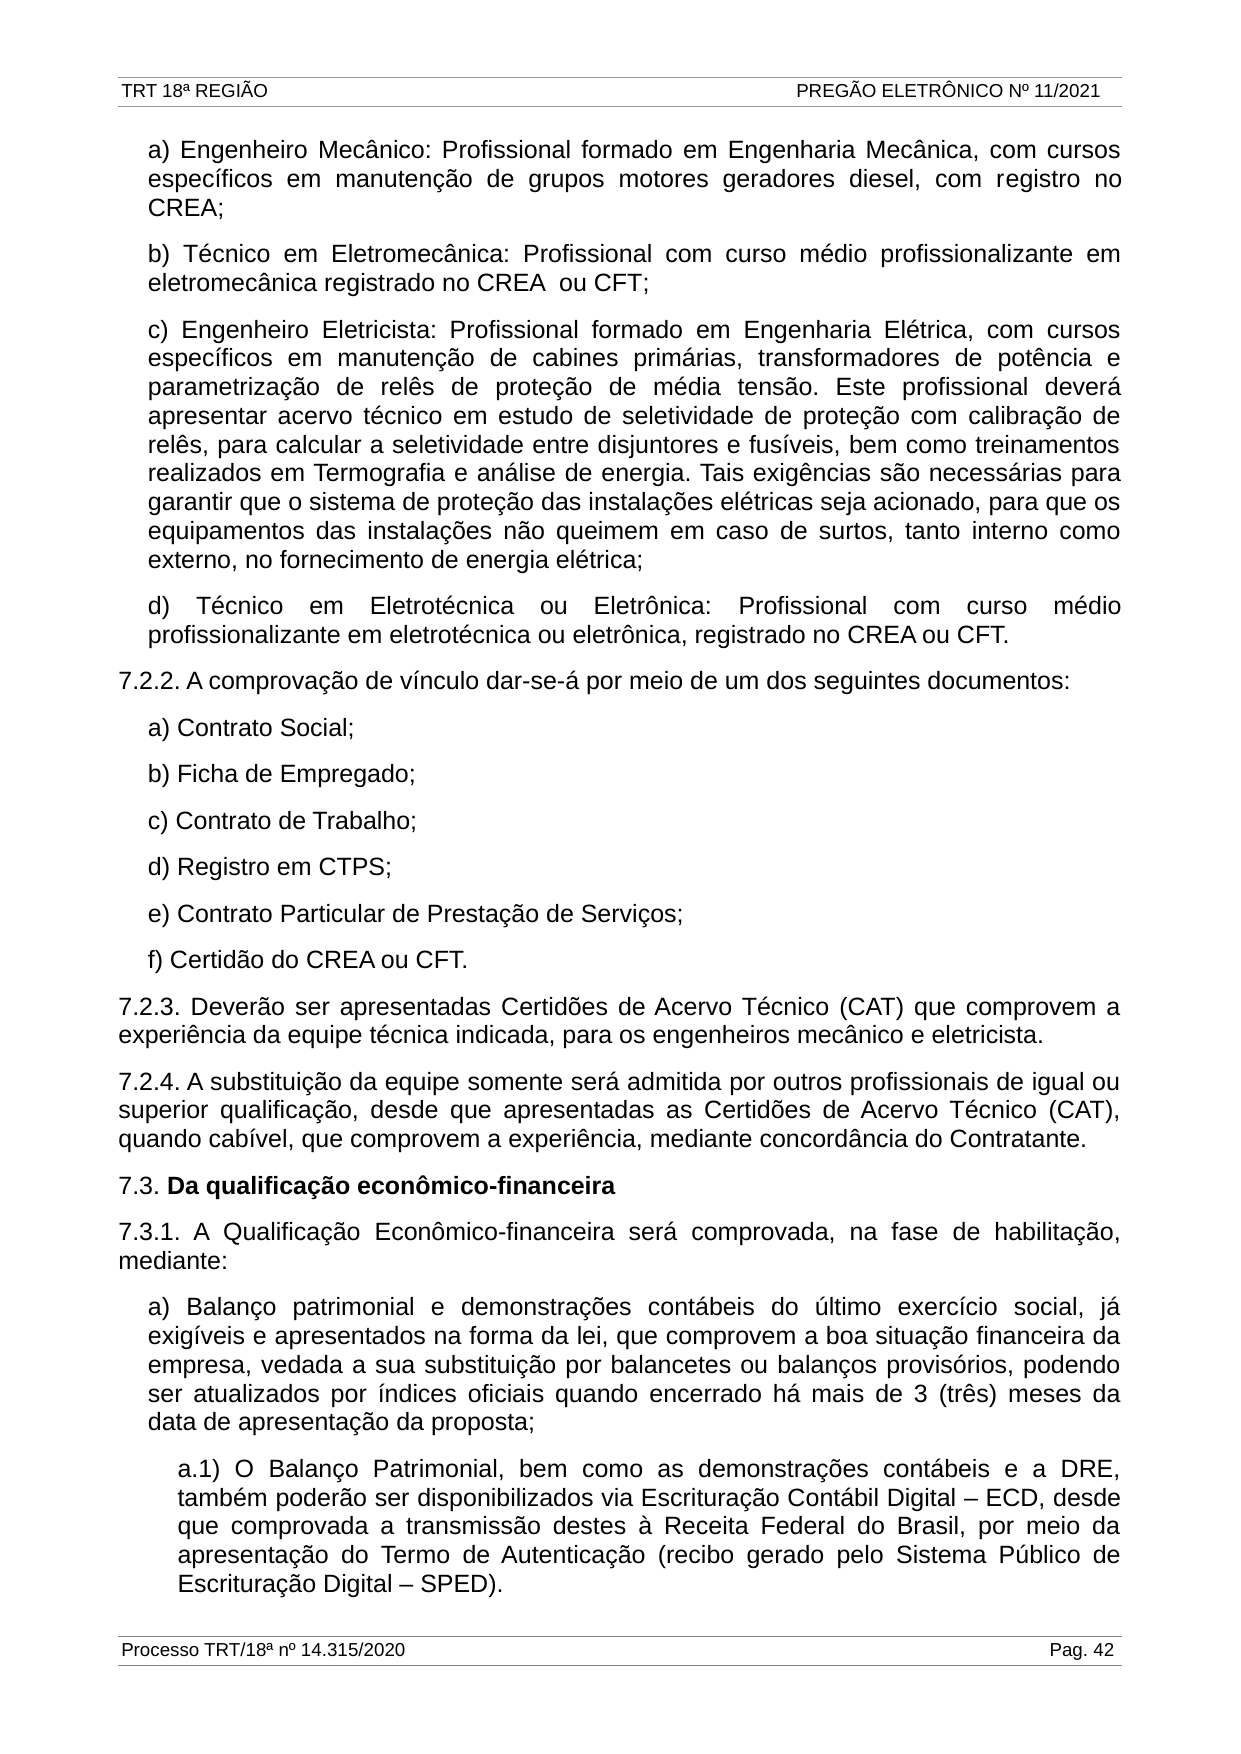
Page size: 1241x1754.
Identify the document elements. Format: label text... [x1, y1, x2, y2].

list e) Contrato Particular de Prestação de Serviços; [148, 899, 1122, 927]
text 7.3.1. A Qualificação Econômico-financeira será comprovada, na fase de habilitação, mediante: [118, 1217, 1122, 1275]
list b) Ficha de Empregado; [148, 759, 1122, 788]
text 7.2.2. A comprovação de vínculo dar-se-á por meio de um dos seguintes documentos: [118, 666, 1122, 695]
text 7.3. Da qualificação econômico-financeira [118, 1171, 1122, 1199]
text d) Técnico em Eletrotécnica ou Eletrônica: Profissional com curso médio profissionalizante em eletrotécnica ou eletrônica, registrado no CREA ou CFT. [148, 591, 1122, 649]
text a) Balanço patrimonial e demonstrações contábeis do último exercício social, já exigíveis e apresentados na forma da lei, que comprovem a boa situação financeira da empresa, vedada a sua substituição por balancetes ou balanços provisórios, podendo ser atualizados por índices oficiais quando encerrado há mais de 3 (três) meses da data de apresentação da proposta; [148, 1292, 1122, 1436]
list f) Certidão do CREA ou CFT. [148, 945, 1122, 974]
text c) Engenheiro Eletricista: Profissional formado em Engenharia Elétrica, com cursos específicos em manutenção de cabines primárias, transformadores de potência e parametrização de relês de proteção de média tensão. Este profissional deverá apresentar acervo técnico em estudo de seletividade de proteção com calibração de relês, para calcular a seletividade entre disjuntores e fusíveis, bem como treinamentos realizados em Termografia e análise de energia. Tais exigências são necessárias para garantir que o sistema de proteção das instalações elétricas seja acionado, para que os equipamentos das instalações não queimem em caso de surtos, tanto interno como externo, no fornecimento de energia elétrica; [148, 315, 1122, 573]
list a) Contrato Social; [148, 713, 1122, 742]
text 7.2.3. Deverão ser apresentadas Certidões de Acervo Técnico (CAT) que comprovem a experiência da equipe técnica indicada, para os engenheiros mecânico e eletricista. [118, 992, 1122, 1049]
text a) Engenheiro Mecânico: Profissional formado em Engenharia Mecânica, com cursos específicos em manutenção de grupos motores geradores diesel, com registro no CREA; [148, 136, 1122, 222]
list d) Registro em CTPS; [148, 852, 1122, 881]
text a.1) O Balanço Patrimonial, bem como as demonstrações contábeis e a DRE, também poderão ser disponibilizados via Escrituração Contábil Digital – ECD, desde que comprovada a transmissão destes à Receita Federal do Brasil, por meio da apresentação do Termo de Autenticação (recibo gerado pelo Sistema Público de Escrituração Digital – SPED). [177, 1454, 1122, 1598]
text b) Técnico em Eletromecânica: Profissional com curso médio profissionalizante em eletromecânica registrado no CREA ou CFT; [148, 239, 1122, 297]
list c) Contrato de Trabalho; [148, 806, 1122, 834]
text 7.2.4. A substituição da equipe somente será admitida por outros profissionais de igual ou superior qualificação, desde que apresentadas as Certidões de Acervo Técnico (CAT), quando cabível, que comprovem a experiência, mediante concordância do Contratante. [118, 1067, 1122, 1153]
